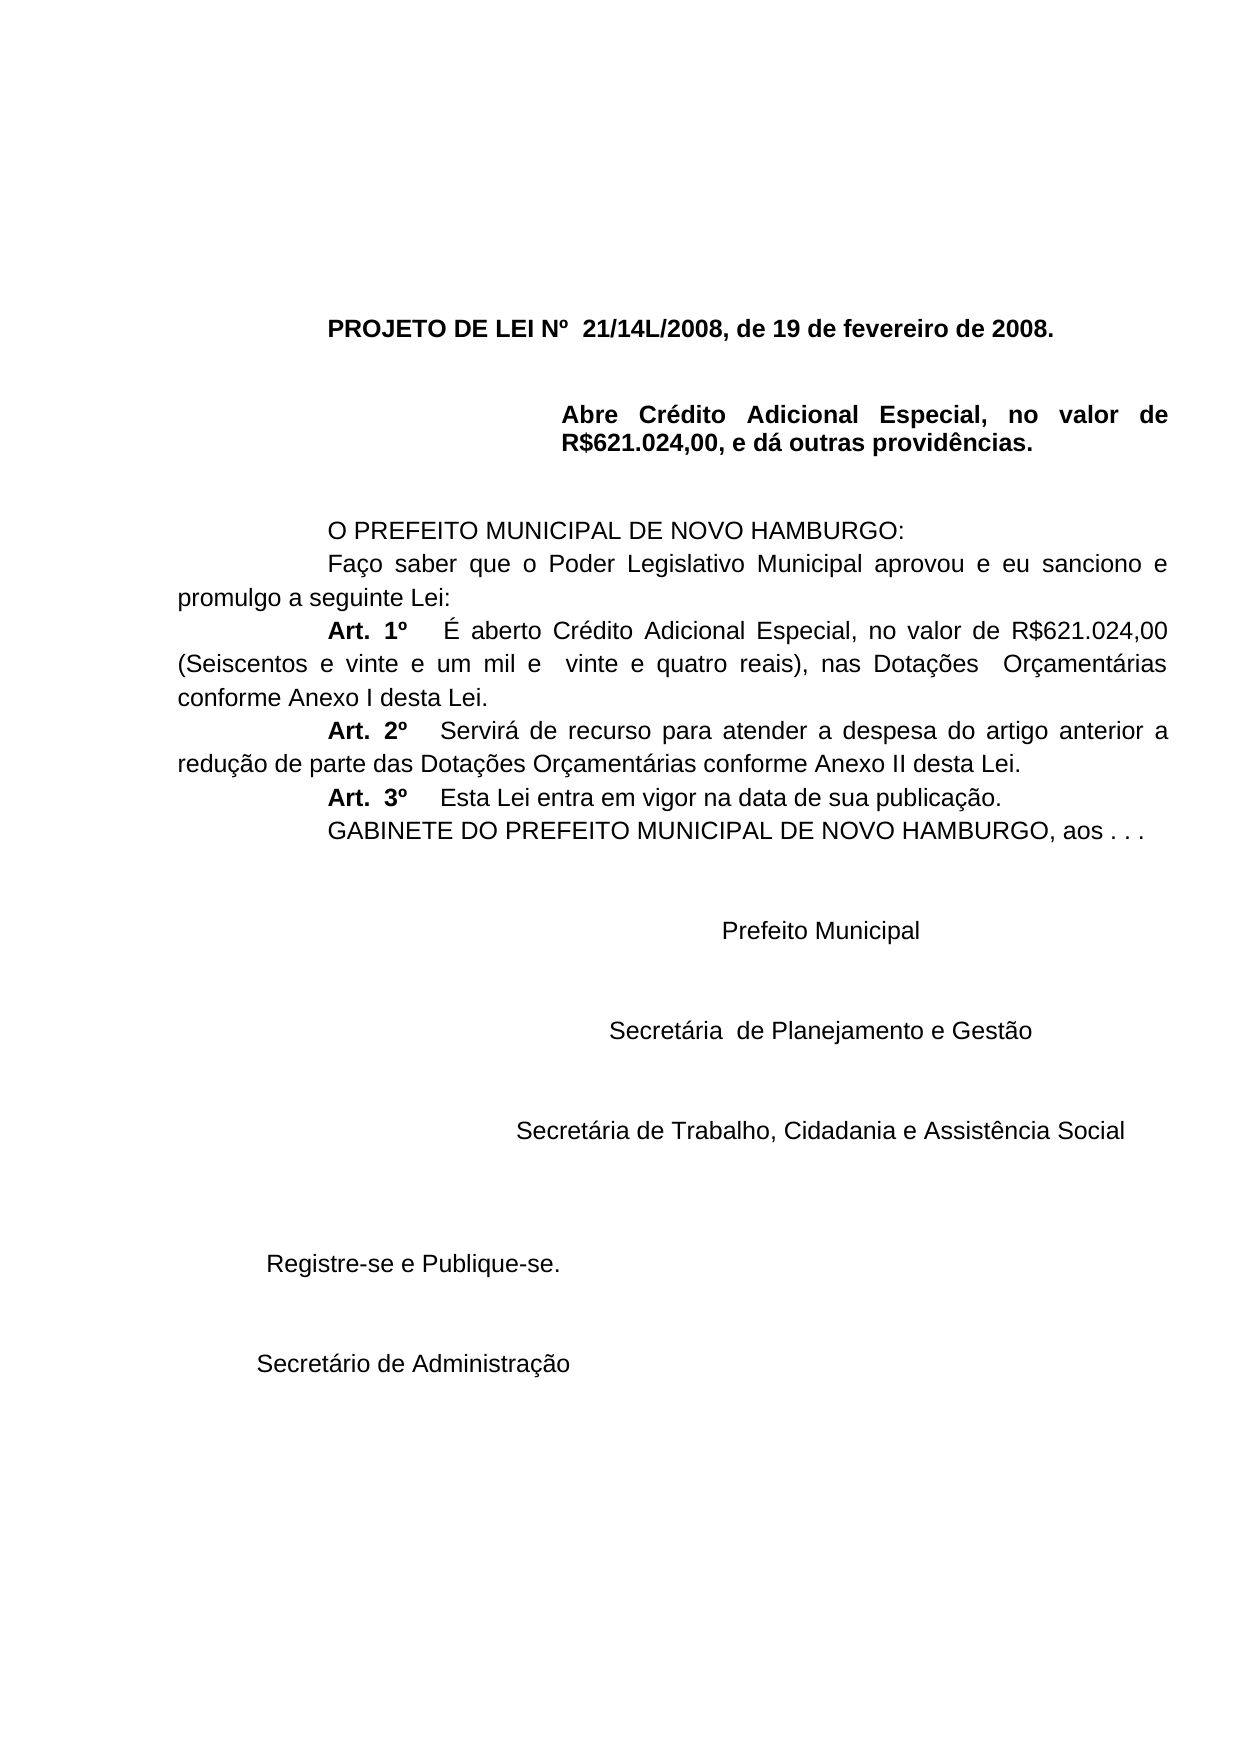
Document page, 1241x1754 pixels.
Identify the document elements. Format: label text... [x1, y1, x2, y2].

subtitle Secretário de Administração [177, 1346, 650, 1379]
text Secretária de Trabalho, Cidadania e Assistência Social [177, 1113, 1169, 1146]
text Art. 1º É aberto Crédito Adicional Especial, no valor de R$621.024,00 (Seiscentos e vinte e um mil e vinte e quatro reais), nas Dotações Orçamentárias conforme Anexo I desta Lei. [177, 613, 1169, 713]
text Registre-se e Publique-se. [177, 1246, 650, 1279]
text GABINETE DO PREFEITO MUNICIPAL DE NOVO HAMBURGO, aos . . . [177, 813, 1169, 846]
text Art. 2º Servirá de recurso para atender a despesa do artigo anterior a redução de parte das Dotações Orçamentárias conforme Anexo II desta Lei. [177, 713, 1169, 779]
text Secretária de Planejamento e Gestão [177, 1013, 1169, 1046]
text PROJETO DE LEI Nº 21/14L/2008, de 19 de fevereiro de 2008. [177, 307, 1181, 344]
text Art. 3º Esta Lei entra em vigor na data de sua publicação. [177, 779, 1169, 813]
text Abre Crédito Adicional Especial, no valor de R$621.024,00, e dá outras providências. [561, 401, 1169, 457]
text Prefeito Municipal [177, 913, 1169, 946]
text Faço saber que o Poder Legislativo Municipal aprovou e eu sanciono e promulgo a seguinte Lei: [177, 546, 1169, 613]
text O PREFEITO MUNICIPAL DE NOVO HAMBURGO: [177, 513, 1169, 546]
